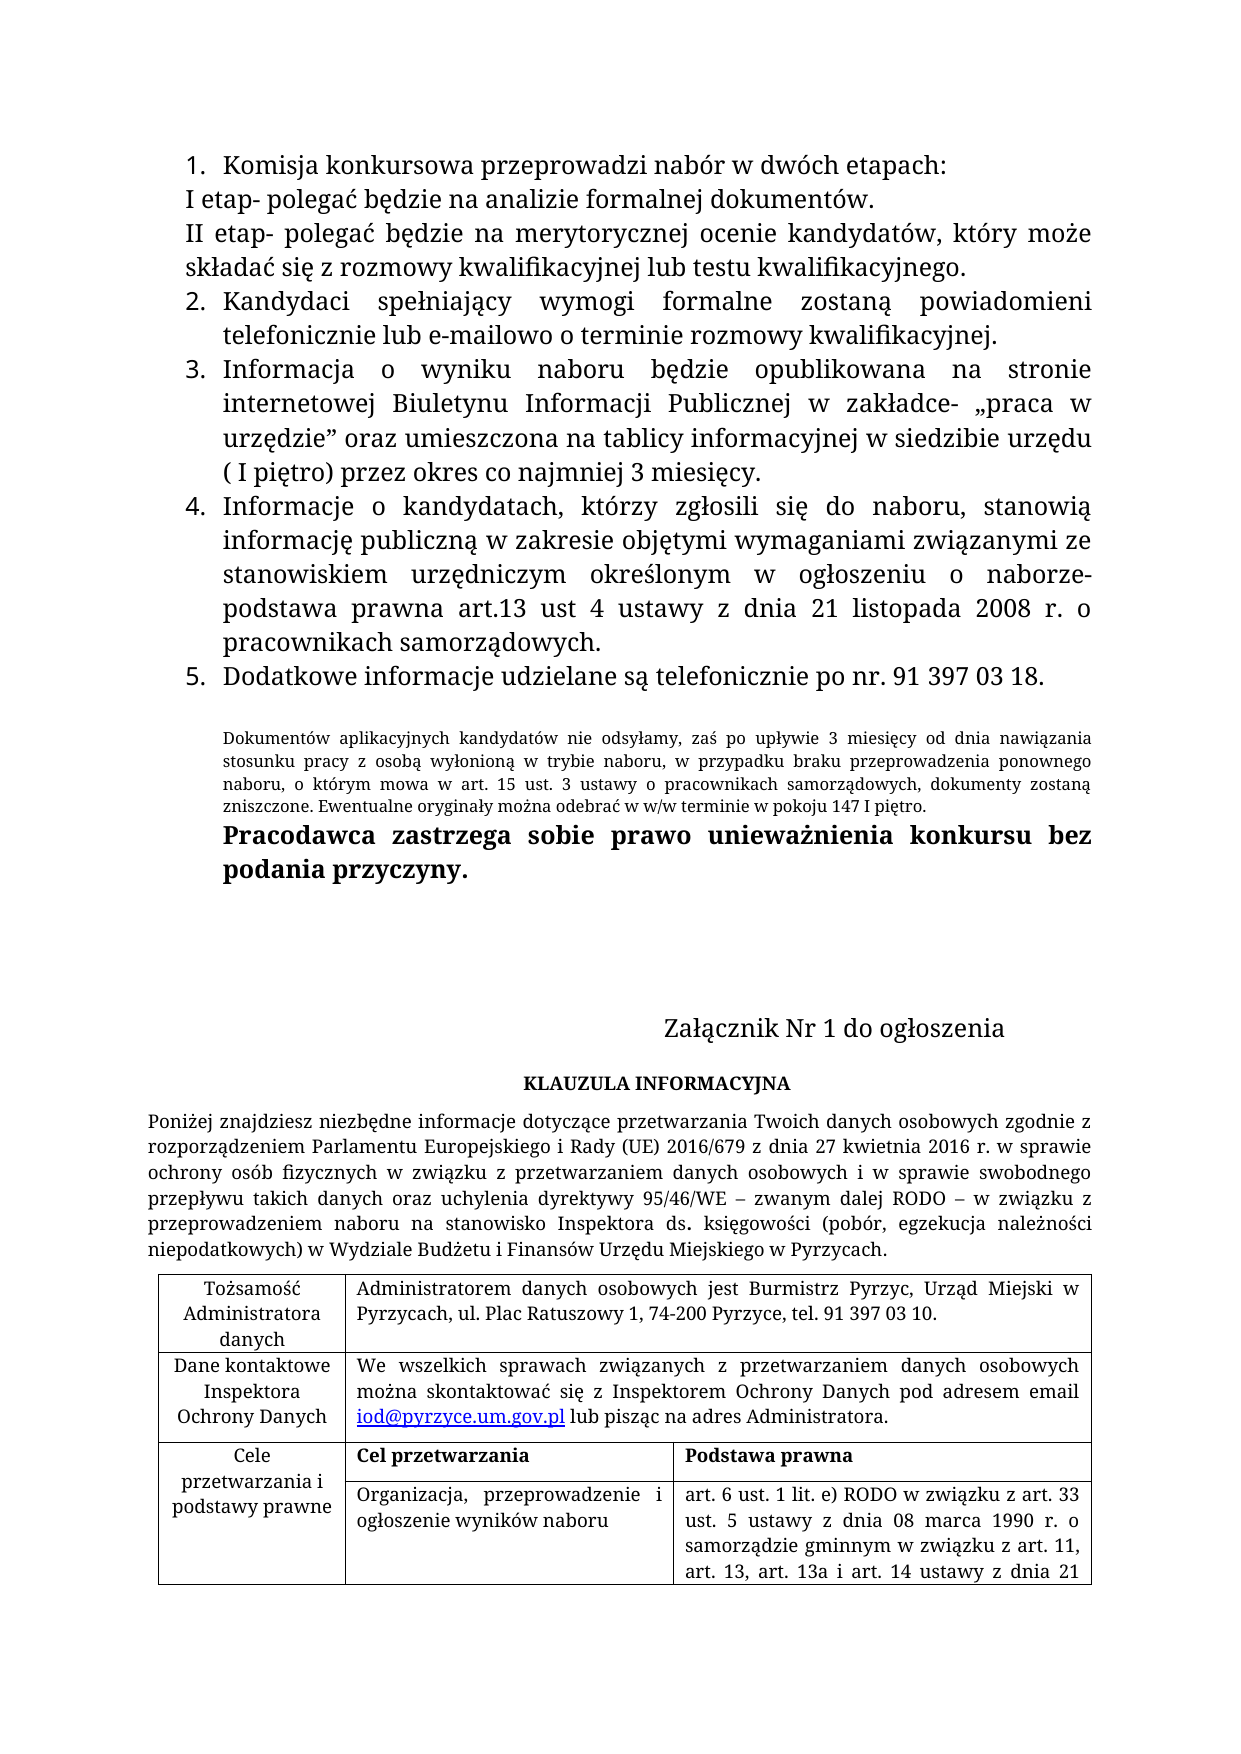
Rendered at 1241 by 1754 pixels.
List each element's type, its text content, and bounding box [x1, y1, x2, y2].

list Komisja konkursowa przeprowadzi nabór w dwóch etapach: [185, 148, 1093, 182]
table_header Administratorem danych osobowych jest Burmistrz Pyrzyc, Urząd Miejski w Pyrzycach, ul. Plac Ratuszowy 1, 74-200 Pyrzyce, tel. 91 397 03 10. [346, 1275, 1091, 1352]
table_header Tożsamość Administratora danych [159, 1275, 345, 1352]
list Pracodawca zastrzega sobie prawo unieważnienia konkursu bez podania przyczyny. [223, 818, 1093, 886]
text Załącznik Nr 1 do ogłoszenia [369, 1011, 1093, 1045]
table_cell Organizacja, przeprowadzenie i ogłoszenie wyników naboru [346, 1482, 673, 1584]
table_cell We wszelkich sprawach związanych z przetwarzaniem danych osobowych można skontaktować się z Inspektorem Ochrony Danych pod adresem email iod@pyrzyce.um.gov.pl lub pisząc na adres Administratora. [346, 1353, 1091, 1442]
text II etap- polegać będzie na merytorycznej ocenie kandydatów, który może składać się z rozmowy kwalifikacyjnej lub testu kwalifikacyjnego. [185, 216, 1093, 284]
table_cell Dane kontaktowe Inspektora Ochrony Danych [159, 1353, 345, 1442]
table_cell art. 6 ust. 1 lit. e) RODO w związku z art. 33 ust. 5 ustawy z dnia 08 marca 1990 r. o samorządzie gminnym w związku z art. 11, art. 13, art. 13a i art. 14 ustawy z dnia 21 [674, 1482, 1091, 1584]
text KLAUZULA INFORMACYJNA [148, 1070, 1093, 1096]
text Poniżej znajdziesz niezbędne informacje dotyczące przetwarzania Twoich danych osobowych zgodnie z rozporządzeniem Parlamentu Europejskiego i Rady (UE) 2016/679 z dnia 27 kwietnia 2016 r. w sprawie ochrony osób fizycznych w związku z przetwarzaniem danych osobowych i w sprawie swobodnego przepływu takich danych oraz uchylenia dyrektywy 95/46/WE – zwanym dalej RODO – w związku z przeprowadzeniem naboru na stanowisko Inspektora ds. księgowości (pobór, egzekucja należności niepodatkowych) w Wydziale Budżetu i Finansów Urzędu Miejskiego w Pyrzycach. [148, 1108, 1093, 1261]
text I etap- polegać będzie na analizie formalnej dokumentów. [185, 182, 1093, 216]
table_cell Cel przetwarzania [346, 1443, 673, 1481]
list Dokumentów aplikacyjnych kandydatów nie odsyłamy, zaś po upływie 3 miesięcy od dnia nawiązania stosunku pracy z osobą wyłonioną w trybie naboru, w przypadku braku przeprowadzenia ponownego naboru, o którym mowa w art. 15 ust. 3 ustawy o pracownikach samorządowych, dokumenty zostaną zniszczone. Ewentualne oryginały można odebrać w w/w terminie w pokoju 147 I piętro. [223, 727, 1093, 818]
list Informacje o kandydatach, którzy zgłosili się do naboru, stanowią informację publiczną w zakresie objętymi wymaganiami związanymi ze stanowiskiem urzędniczym określonym w ogłoszeniu o naborze- podstawa prawna art.13 ust 4 ustawy z dnia 21 listopada 2008 r. o pracownikach samorządowych. [185, 488, 1093, 659]
table_cell Podstawa prawna [674, 1443, 1091, 1481]
list Informacja o wyniku naboru będzie opublikowana na stronie internetowej Biuletynu Informacji Publicznej w zakładce- „praca w urzędzie” oraz umieszczona na tablicy informacyjnej w siedzibie urzędu ( I piętro) przez okres co najmniej 3 miesięcy. [185, 352, 1093, 488]
list Kandydaci spełniający wymogi formalne zostaną powiadomieni telefonicznie lub e-mailowo o terminie rozmowy kwalifikacyjnej. [185, 284, 1093, 352]
list Dodatkowe informacje udzielane są telefonicznie po nr. 91 397 03 18. [185, 659, 1093, 693]
table_cell Cele przetwarzania i podstawy prawne [159, 1443, 345, 1584]
